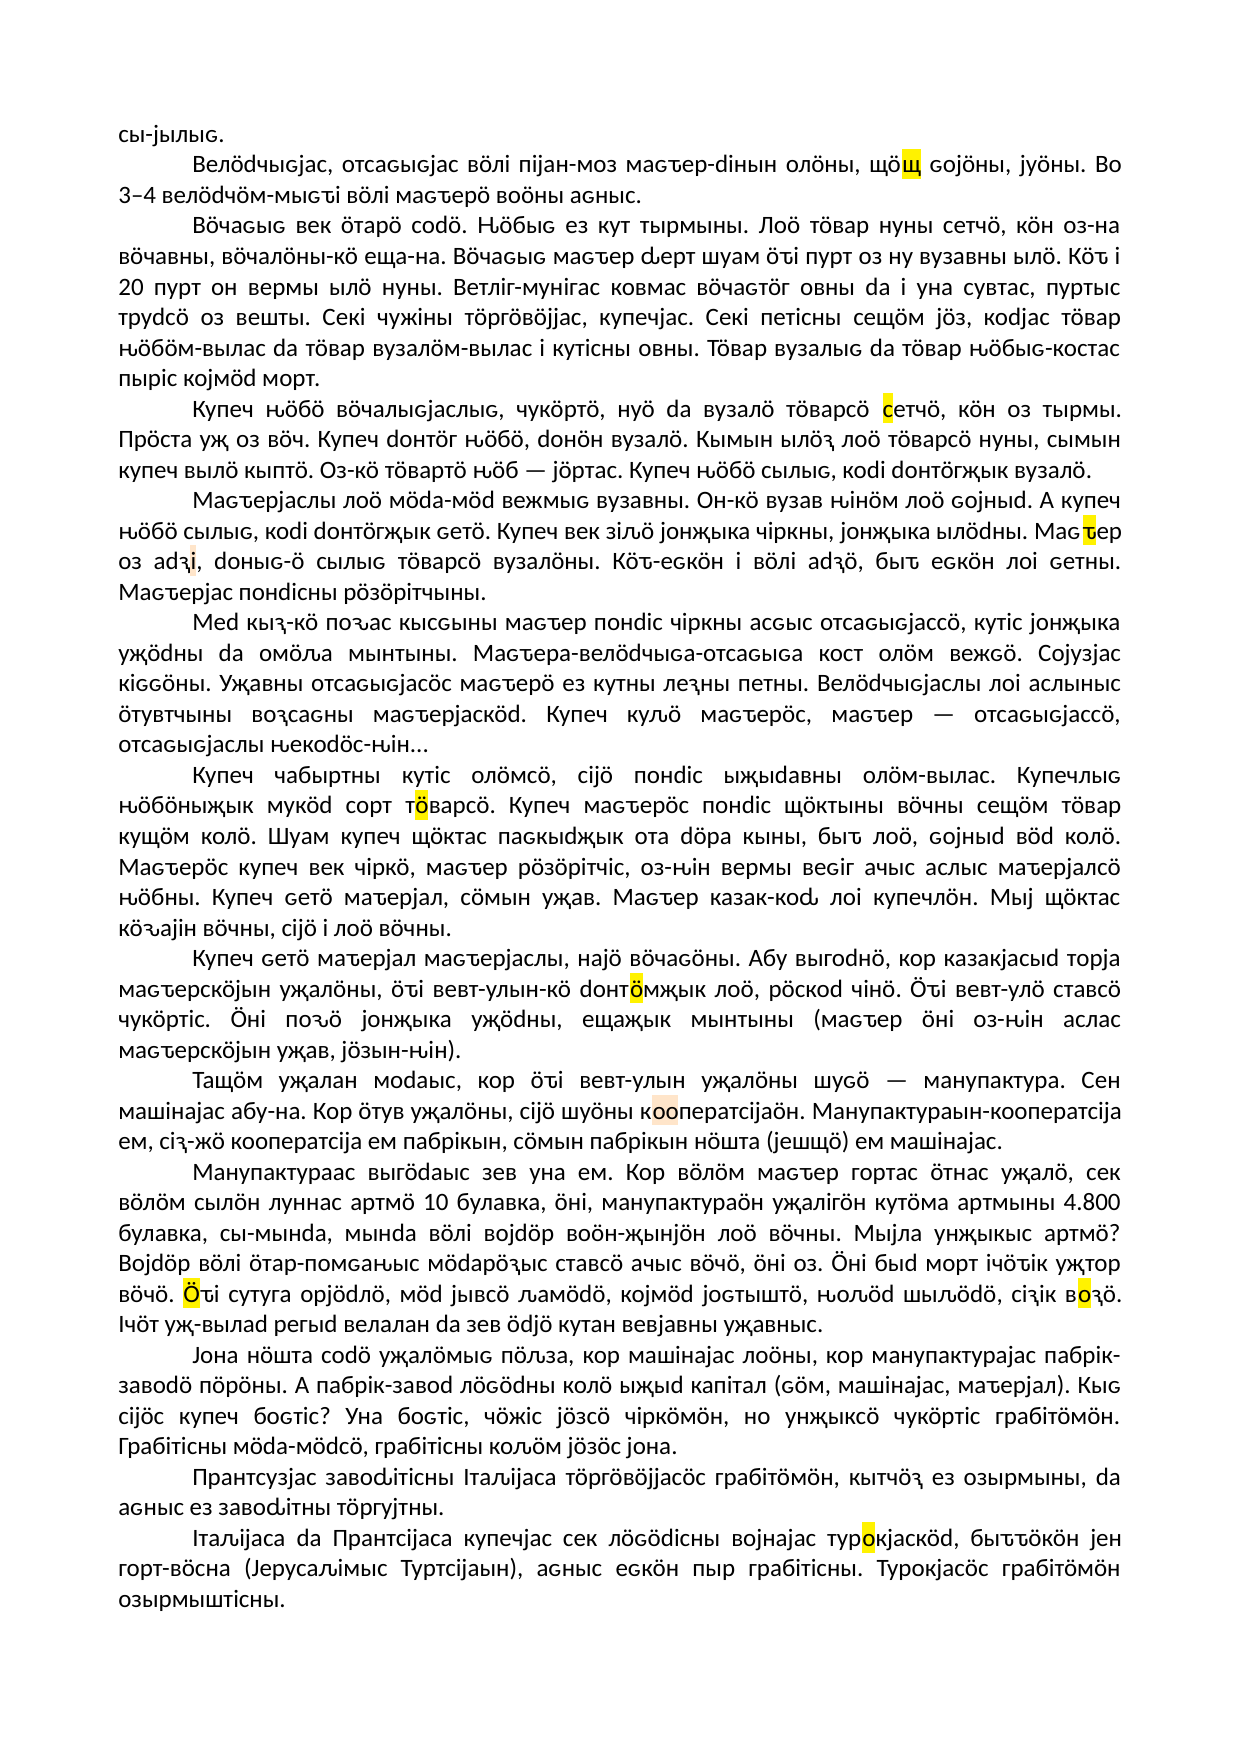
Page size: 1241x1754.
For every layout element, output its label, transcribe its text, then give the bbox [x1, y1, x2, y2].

text Прантсузјас завоԃітісны Ітаԉіјаса тӧргӧвӧјјасӧс грабітӧмӧн, кытчӧԇ ез озырмыны, ԁа аԍныс ез завоԃітны тӧргујтны. [118, 1461, 1122, 1522]
text Купеч чабыртны кутіс олӧмсӧ, сіјӧ понԁіс ыҗыԁавны олӧм-вылас. Купечлыԍ ԋӧбӧныҗык мукӧԁ сорт тӧварсӧ. Купеч маԍԏерӧс понԁіс щӧктыны вӧчны сещӧм тӧвар кущӧм колӧ. Шуам купеч щӧктас паԍкыԁҗык ота ԁӧра кыны, быԏ лоӧ, ԍојныԁ вӧԁ колӧ. Маԍԏерӧс купеч век чіркӧ, маԍԏер рӧзӧрітчіс, оз-ԋін вермы веԍіг ачыс аслыс маԏерјалсӧ ԋӧбны. Купеч ԍетӧ маԏерјал, сӧмын уҗав. Маԍԏер казак-коԃ лоі купечлӧн. Мыј щӧктас кӧԅајін вӧчны, сіјӧ і лоӧ вӧчны. [118, 759, 1122, 942]
text Тащӧм уҗалан моԁаыс, кор ӧԏі вевт-улын уҗалӧны шуԍӧ — манупактура. Сен машінајас абу-на. Кор ӧтув уҗалӧны, сіјӧ шуӧны кооператсіјаӧн. Манупактураын-кооператсіја ем, сіԇ-жӧ кооператсіја ем пабрікын, сӧмын пабрікын нӧшта (јешщӧ) ем машінајас. [118, 1064, 1122, 1156]
text Велӧԁчыԍјас, отсаԍыԍјас вӧлі піјан-моз маԍԏер-ԁінын олӧны, щӧщ ԍојӧны, јуӧны. Во 3–4 велӧԁчӧм-мыԍԏі вӧлі маԍԏерӧ воӧны аԍныс. [118, 149, 1122, 210]
text Јона нӧшта соԁӧ уҗалӧмыԍ пӧԉза, кор машінајас лоӧны, кор манупактурајас пабрік-завоԁӧ пӧрӧны. А пабрік-завоԁ лӧԍӧԁны колӧ ыҗыԁ капітал (ԍӧм, машінајас, маԏерјал). Кыԍ сіјӧс купеч боԍтіс? Уна боԍтіс, чӧжіс јӧзсӧ чіркӧмӧн, но унҗыксӧ чукӧртіс грабітӧмӧн. Грабітісны мӧԁа-мӧԁсӧ, грабітісны коԉӧм јӧзӧс јона. [118, 1339, 1122, 1461]
text Ітаԉіјаса ԁа Прантсіјаса купечјас сек лӧԍӧԁісны војнајас турокјаскӧԁ, быԏԏӧкӧн јен горт-вӧсна (Јерусаԉімыс Туртсіјаын), аԍныс еԍкӧн пыр грабітісны. Турокјасӧс грабітӧмӧн озырмыштісны. [118, 1522, 1122, 1614]
text Меԁ кыԇ-кӧ поԅас кысԍыны маԍԏер понԁіс чіркны асԍыс отсаԍыԍјассӧ, кутіс јонҗыка уҗӧԁны ԁа омӧԉа мынтыны. Маԍԏера-велӧԁчыԍа-отсаԍыԍа кост олӧм вежԍӧ. Сојузјас кіԍԍӧны. Уҗавны отсаԍыԍјасӧс маԍԏерӧ ез кутны леԇны петны. Велӧԁчыԍјаслы лоі аслыныс ӧтувтчыны воԇсаԍны маԍԏерјаскӧԁ. Купеч куԉӧ маԍԏерӧс, маԍԏер — отсаԍыԍјассӧ, отсаԍыԍјаслы ԋекоԁӧс-ԋін... [118, 606, 1122, 759]
text Маԍԏерјаслы лоӧ мӧԁа-мӧԁ вежмыԍ вузавны. Он-кӧ вузав ԋінӧм лоӧ ԍојныԁ. А купеч ԋӧбӧ сылыԍ, коԁі ԁонтӧгҗык ԍетӧ. Купеч век зіԉӧ јонҗыка чіркны, јонҗыка ылӧԁны. Маԍԏер оз аԁԇі, ԁоныԍ-ӧ сылыԍ тӧварсӧ вузалӧны. Кӧԏ-еԍкӧн і вӧлі аԁԇӧ, быԏ еԍкӧн лоі ԍетны. Маԍԏерјас понԁісны рӧзӧрітчыны. [118, 484, 1122, 606]
text Купеч ԋӧбӧ вӧчалыԍјаслыԍ, чукӧртӧ, нуӧ ԁа вузалӧ тӧварсӧ сетчӧ, кӧн оз тырмы. Прӧста уҗ оз вӧч. Купеч ԁонтӧг ԋӧбӧ, ԁонӧн вузалӧ. Кымын ылӧԇ лоӧ тӧварсӧ нуны, сымын купеч вылӧ кыптӧ. Оз-кӧ тӧвартӧ ԋӧб — јӧртас. Купеч ԋӧбӧ сылыԍ, коԁі ԁонтӧгҗык вузалӧ. [118, 393, 1122, 484]
text сы-јылыԍ. [118, 118, 1122, 149]
text Купеч ԍетӧ маԏерјал маԍԏерјаслы, најӧ вӧчаԍӧны. Абу выгоԁнӧ, кор казакјасыԁ торја маԍԏерскӧјын уҗалӧны, ӧԏі вевт-улын-кӧ ԁонтӧмҗык лоӧ, рӧскоԁ чінӧ. Ӧԏі вевт-улӧ ставсӧ чукӧртіс. Ӧні поԅӧ јонҗыка уҗӧԁны, ещаҗык мынтыны (маԍԏер ӧні оз-ԋін аслас маԍԏерскӧјын уҗав, јӧзын-ԋін). [118, 942, 1122, 1064]
text Вӧчаԍыԍ век ӧтарӧ соԁӧ. Ԋӧбыԍ ез кут тырмыны. Лоӧ тӧвар нуны сетчӧ, кӧн оз-на вӧчавны, вӧчалӧны-кӧ еща-на. Вӧчаԍыԍ маԍԏер ԃерт шуам ӧԏі пурт оз ну вузавны ылӧ. Кӧԏ і 20 пурт он вермы ылӧ нуны. Ветліг-мунігас ковмас вӧчаԍтӧг овны ԁа і уна сувтас, пуртыс труԁсӧ оз вешты. Секі чужіны тӧргӧвӧјјас, купечјас. Секі петісны сещӧм јӧз, коԁјас тӧвар ԋӧбӧм-вылас ԁа тӧвар вузалӧм-вылас і кутісны овны. Тӧвар вузалыԍ ԁа тӧвар ԋӧбыԍ-костас пыріс којмӧԁ морт. [118, 210, 1122, 393]
text Манупактураас выгӧԁаыс зев уна ем. Кор вӧлӧм маԍԏер гортас ӧтнас уҗалӧ, сек вӧлӧм сылӧн луннас артмӧ 10 булавка, ӧні, манупактураӧн уҗалігӧн кутӧма артмыны 4.800 булавка, сы-мынԁа, мынԁа вӧлі војԁӧр воӧн-җынјӧн лоӧ вӧчны. Мыјла унҗыкыс артмӧ? Војԁӧр вӧлі ӧтар-помԍаԋыс мӧԁарӧԇыс ставсӧ ачыс вӧчӧ, ӧні оз. Ӧні быԁ морт ічӧԏік уҗтор вӧчӧ. Ӧԏі сутуга орјӧԁлӧ, мӧԁ јывсӧ ԉамӧԁӧ, којмӧԁ јоԍтыштӧ, ԋоԉӧԁ шыԉӧԁӧ, сіԇік воԇӧ. Ічӧт уҗ-вылаԁ регыԁ велалан ԁа зев ӧԁјӧ кутан вевјавны уҗавныс. [118, 1156, 1122, 1339]
